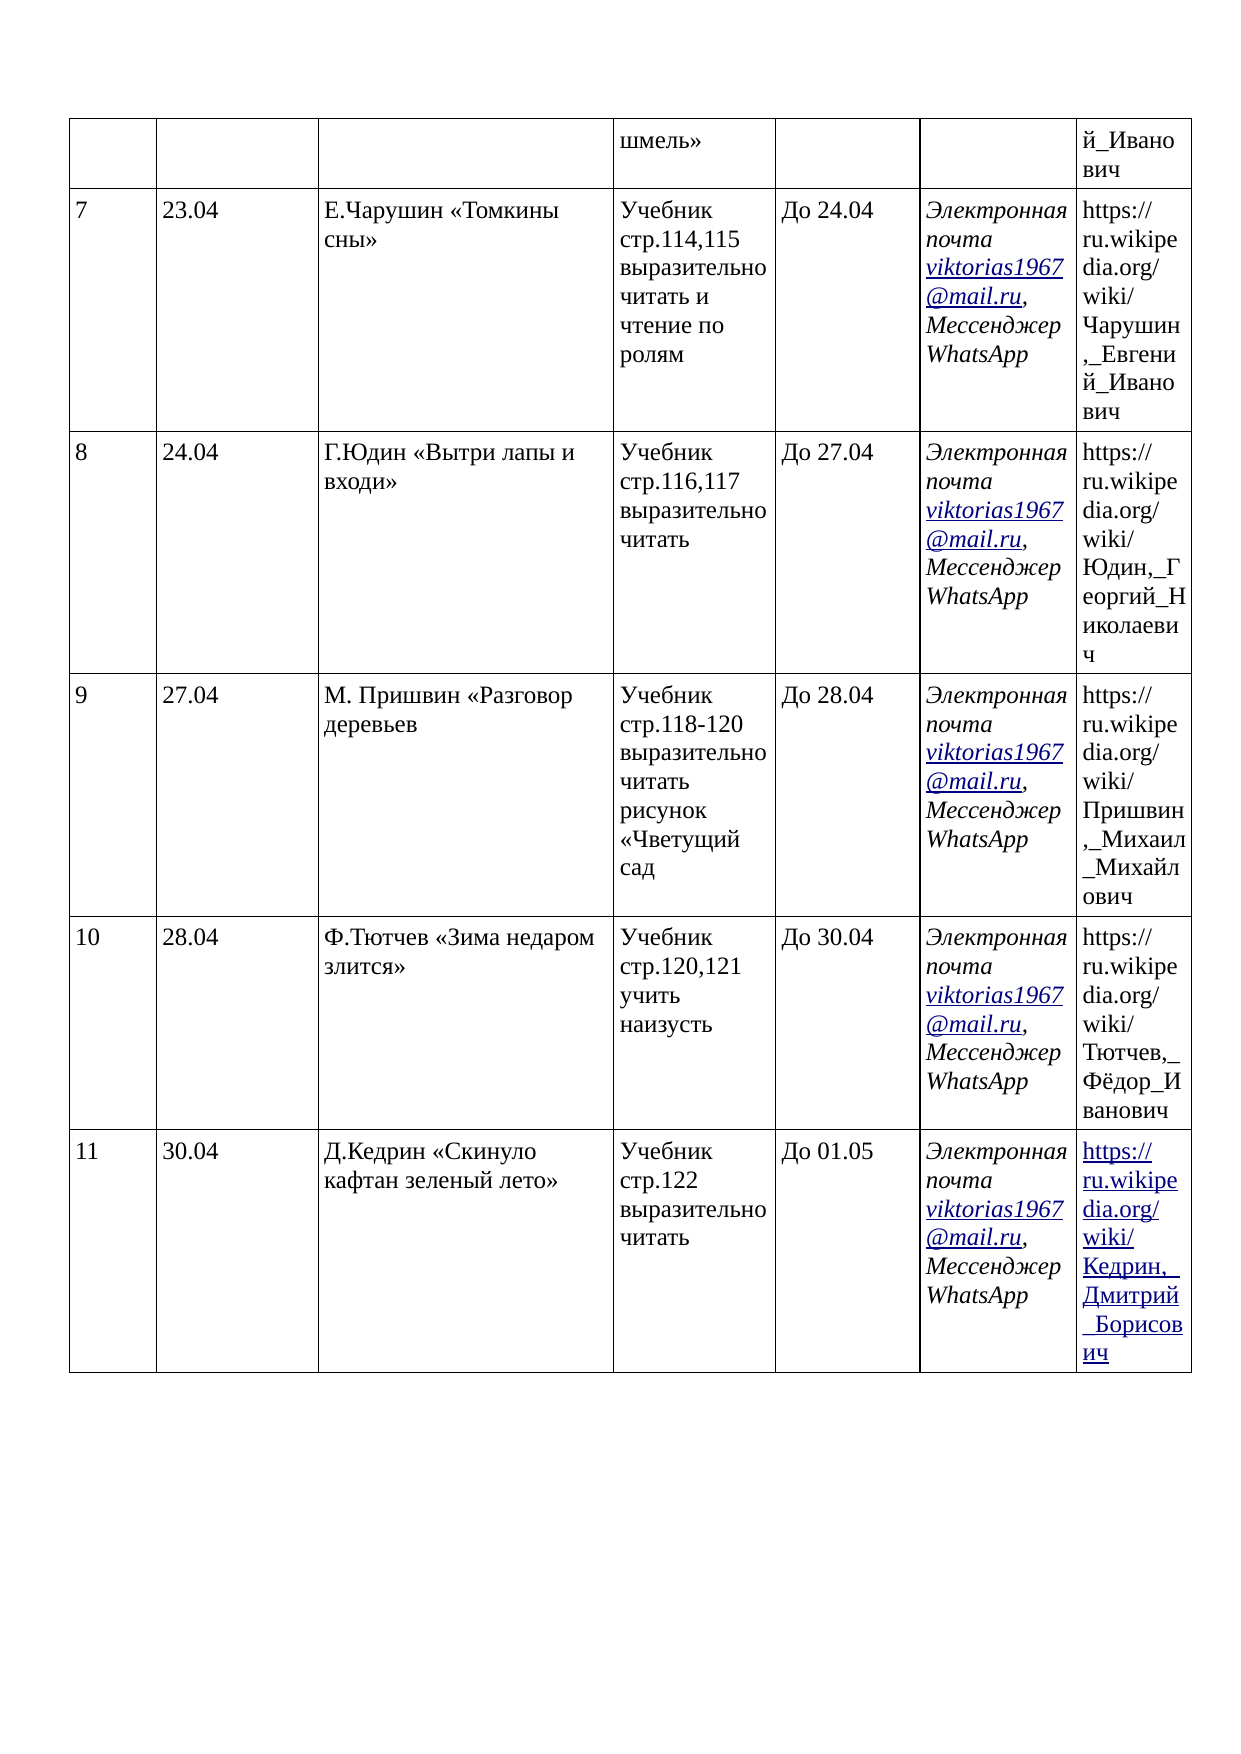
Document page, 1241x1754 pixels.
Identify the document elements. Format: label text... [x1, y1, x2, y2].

table_cell https://ru.wikipedia.org/wiki/Кедрин,_Дмитрий_Борисович [1077, 1130, 1191, 1372]
table_cell 8 [70, 432, 156, 673]
table_cell Д.Кедрин «Скинуло кафтан зеленый лето» [319, 1130, 613, 1372]
table_cell 27.04 [157, 674, 318, 916]
table_cell До 30.04 [776, 917, 919, 1129]
table_cell Учебник стр.114,115 выразительно читать и чтение по ролям [614, 189, 775, 431]
table_cell Учебник стр.116,117 выразительно читать [614, 432, 775, 673]
table_cell Электронная почта viktorias1967@mail.ru, Мессенджер WhatsApp [921, 432, 1076, 673]
table_cell Электронная почта viktorias1967@mail.ru, Мессенджер WhatsApp [921, 674, 1076, 916]
table_cell [921, 119, 1076, 188]
table_cell Электронная почта viktorias1967@mail.ru, Мессенджер WhatsApp [921, 917, 1076, 1129]
table_cell 24.04 [157, 432, 318, 673]
table_cell 10 [70, 917, 156, 1129]
table_cell й_Иванович [1077, 119, 1191, 188]
table_cell Учебник стр.118-120 выразительно читать рисунок «Чветущий сад [614, 674, 775, 916]
table_cell Электронная почта viktorias1967@mail.ru, Мессенджер WhatsApp [921, 1130, 1076, 1372]
table_cell Ф.Тютчев «Зима недаром злится» [319, 917, 613, 1129]
table_cell 28.04 [157, 917, 318, 1129]
table_cell шмель» [614, 119, 775, 188]
table_cell Электронная почта viktorias1967@mail.ru, Мессенджер WhatsApp [921, 189, 1076, 431]
table_cell Е.Чарушин «Томкины сны» [319, 189, 613, 431]
table_cell Г.Юдин «Вытри лапы и входи» [319, 432, 613, 673]
table_cell 11 [70, 1130, 156, 1372]
table_cell Учебник стр.122 выразительно читать [614, 1130, 775, 1372]
table_cell [776, 119, 919, 188]
table_cell М. Пришвин «Разговор деревьев [319, 674, 613, 916]
table_cell https://ru.wikipedia.org/wiki/Чарушин,_Евгений_Иванович [1077, 189, 1191, 431]
table_cell 23.04 [157, 189, 318, 431]
table_cell 30.04 [157, 1130, 318, 1372]
table_cell https://ru.wikipedia.org/wiki/Пришвин,_Михаил_Михайлович [1077, 674, 1191, 916]
table_cell До 27.04 [776, 432, 919, 673]
table_cell https://ru.wikipedia.org/wiki/Тютчев,_Фёдор_Иванович [1077, 917, 1191, 1129]
table_cell До 28.04 [776, 674, 919, 916]
table_cell Учебник стр.120,121 учить наизусть [614, 917, 775, 1129]
table_cell [157, 119, 318, 188]
table_cell https://ru.wikipedia.org/wiki/Юдин,_Георгий_Николаевич [1077, 432, 1191, 673]
table_cell До 24.04 [776, 189, 919, 431]
table_cell [70, 119, 156, 188]
table_cell [319, 119, 613, 188]
table_cell До 01.05 [776, 1130, 919, 1372]
table_cell 7 [70, 189, 156, 431]
table_cell 9 [70, 674, 156, 916]
